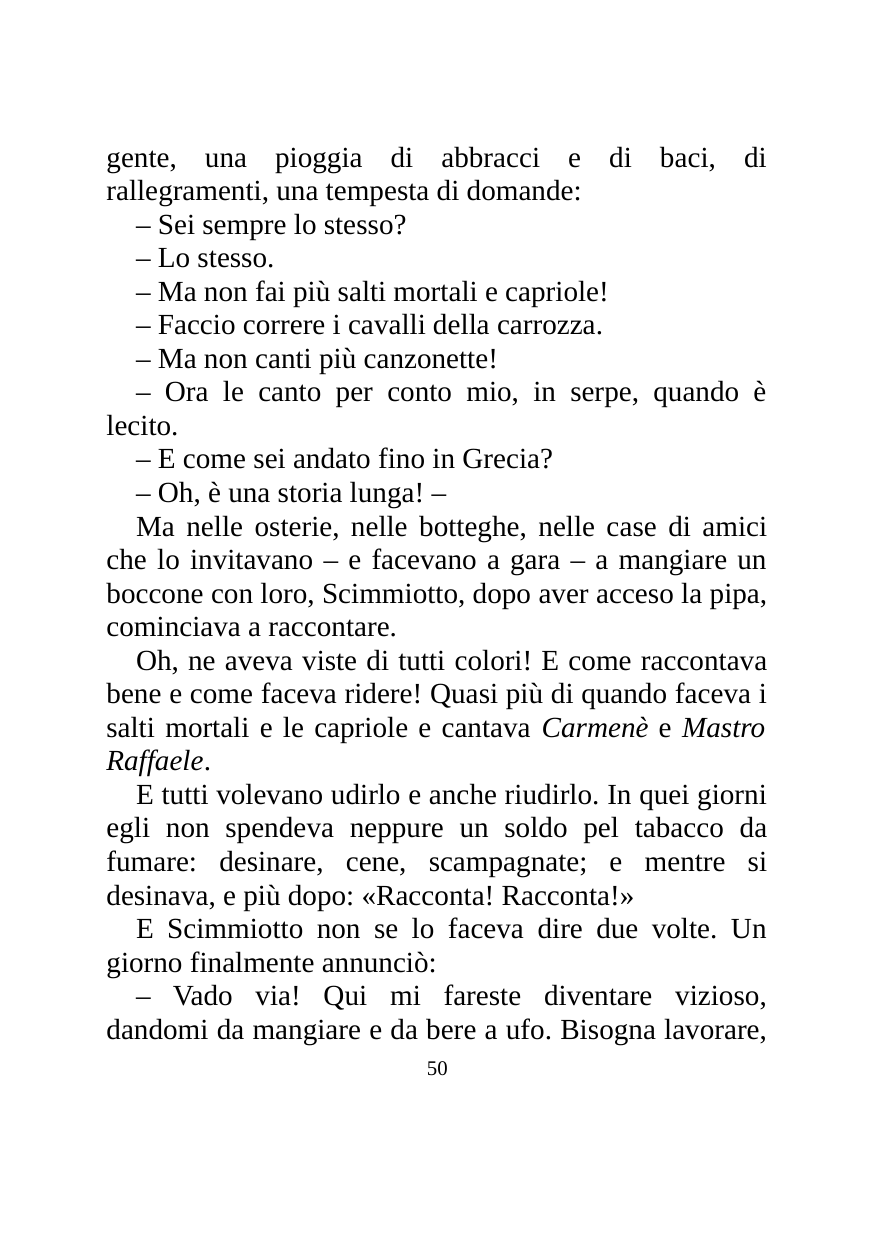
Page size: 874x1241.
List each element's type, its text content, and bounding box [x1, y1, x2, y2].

text – Sei sempre lo stesso? [106, 207, 768, 240]
text gente, una pioggia di abbracci e di baci, di rallegramenti, una tempesta di domande: [106, 140, 768, 207]
text – Oh, è una storia lunga! – [106, 475, 768, 509]
text E tutti volevano udirlo e anche riudirlo. In quei giorni egli non spendeva neppure un soldo pel tabacco da fumare: desinare, cene, scampagnate; e mentre si desinava, e più dopo: «Racconta! Racconta!» [106, 777, 768, 911]
text – Ma non canti più canzonette! [106, 341, 768, 374]
text Oh, ne aveva viste di tutti colori! E come raccontava bene e come faceva ridere! Quasi più di quando faceva i salti mortali e le capriole e cantava Carmenè e Mastro Raffaele. [106, 643, 768, 777]
text – E come sei andato fino in Grecia? [106, 442, 768, 475]
text – Faccio correre i cavalli della carrozza. [106, 307, 768, 341]
text E Scimmiotto non se lo faceva dire due volte. Un giorno finalmente annunciò: [106, 911, 768, 978]
text – Ma non fai più salti mortali e capriole! [106, 274, 768, 307]
text – Lo stesso. [106, 240, 768, 274]
text Ma nelle osterie, nelle botteghe, nelle case di amici che lo invitavano – e facevano a gara – a mangiare un boccone con loro, Scimmiotto, dopo aver acceso la pipa, cominciava a raccontare. [106, 509, 768, 643]
text – Ora le canto per conto mio, in serpe, quando è lecito. [106, 374, 768, 442]
text – Vado via! Qui mi fareste diventare vizioso, dandomi da mangiare e da bere a ufo. Bisogna lavorare, [106, 978, 768, 1045]
